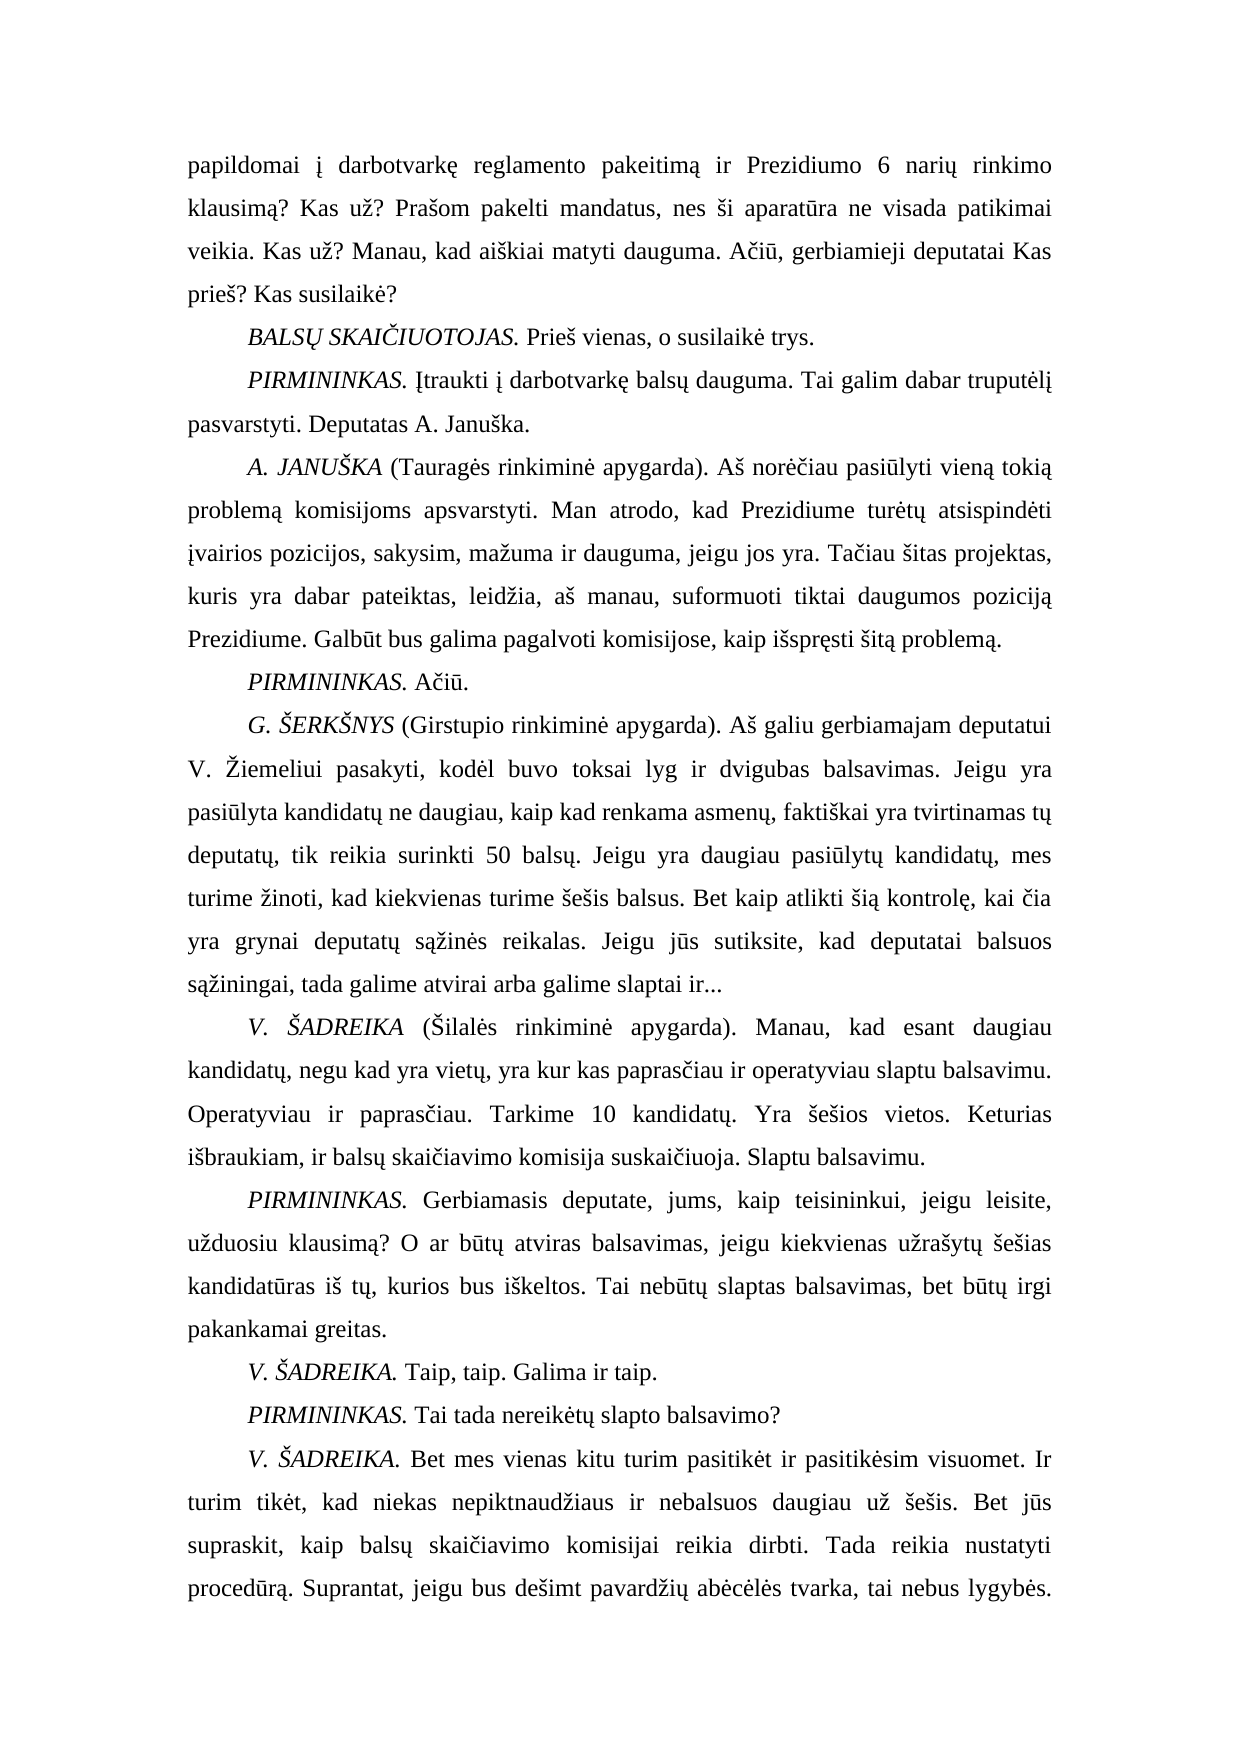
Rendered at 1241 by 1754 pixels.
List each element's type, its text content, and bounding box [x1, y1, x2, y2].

text G. šerkšnys (Girstupio rinkiminė apygarda). Aš galiu gerbiamajam deputatui V. Žiemeliui pasakyti, kodėl buvo toksai lyg ir dvigubas balsavimas. Jeigu yra pasiūlyta kandidatų ne daugiau, kaip kad renkama asmenų, faktiškai yra tvirtinamas tų deputatų, tik reikia surinkti 50 balsų. Jeigu yra daugiau pasiūlytų kandidatų, mes turime žinoti, kad kiekvienas turime šešis balsus. Bet kaip atlikti šią kontrolę, kai čia yra grynai deputatų sąžinės reikalas. Jeigu jūs sutiksite, kad deputatai balsuos sąžiningai, tada galime atvirai arba galime slaptai ir... [187, 711, 1053, 998]
text Pirmininkas. Ačiū. [187, 667, 1053, 696]
text papildomai į darbotvarkę reglamento pakeitimą ir Prezidiumo 6 narių rinkimo klausimą? Kas už? Prašom pakelti mandatus, nes ši aparatūra ne visada patikimai veikia. Kas už? Manau, kad aiškiai matyti dauguma. Ačiū, gerbiamieji deputatai Kas prieš? Kas susilaikė? [187, 150, 1053, 308]
text Pirmininkas. Gerbiamasis deputate, jums, kaip teisininkui, jeigu leisite, užduosiu klausimą? O ar būtų atviras balsavimas, jeigu kiekvienas užrašytų šešias kandidatūras iš tų, kurios bus iškeltos. Tai nebūtų slaptas balsavimas, bet būtų irgi pakankamai greitas. [187, 1185, 1053, 1343]
text Pirmininkas. Įtraukti į darbotvarkę balsų dauguma. Tai galim dabar truputėlį pasvarstyti. Deputatas A. Januška. [187, 366, 1053, 437]
text V. šadreika (Šilalės rinkiminė apygarda). Manau, kad esant daugiau kandidatų, negu kad yra vietų, yra kur kas paprasčiau ir operatyviau slaptu balsavimu. Operatyviau ir paprasčiau. Tarkime 10 kandidatų. Yra šešios vietos. Keturias išbraukiam, ir balsų skaičiavimo komisija suskaičiuoja. Slaptu balsavimu. [187, 1012, 1053, 1171]
text A. Januška (Tauragės rinkiminė apygarda). Aš norėčiau pasiūlyti vieną tokią problemą komisijoms apsvarstyti. Man atrodo, kad Prezidiume turėtų atsispindėti įvairios pozicijos, sakysim, mažuma ir dauguma, jeigu jos yra. Tačiau šitas projektas, kuris yra dabar pateiktas, leidžia, aš manau, suformuoti tiktai daugumos poziciją Prezidiume. Galbūt bus galima pagalvoti komisijose, kaip išspręsti šitą problemą. [187, 452, 1053, 653]
text Pirmininkas. Tai tada nereikėtų slapto balsavimo? [187, 1401, 1053, 1429]
text V. Šadreika. Taip, taip. Galima ir taip. [187, 1357, 1053, 1386]
text Balsų skaičiuotojas. Prieš vienas, о susilaikė trys. [187, 322, 1053, 351]
text V. Šadreika. Bet mes vienas kitu turim pasitikėt ir pasitikėsim visuomet. Ir turim tikėt, kad niekas nepiktnaudžiaus ir nebalsuos daugiau už šešis. Bet jūs supraskit, kaip balsų skaičiavimo komisijai reikia dirbti. Tada reikia nustatyti procedūrą. Suprantat, jeigu bus dešimt pavardžių abėcėlės tvarka, tai nebus lygybės. [187, 1444, 1053, 1602]
